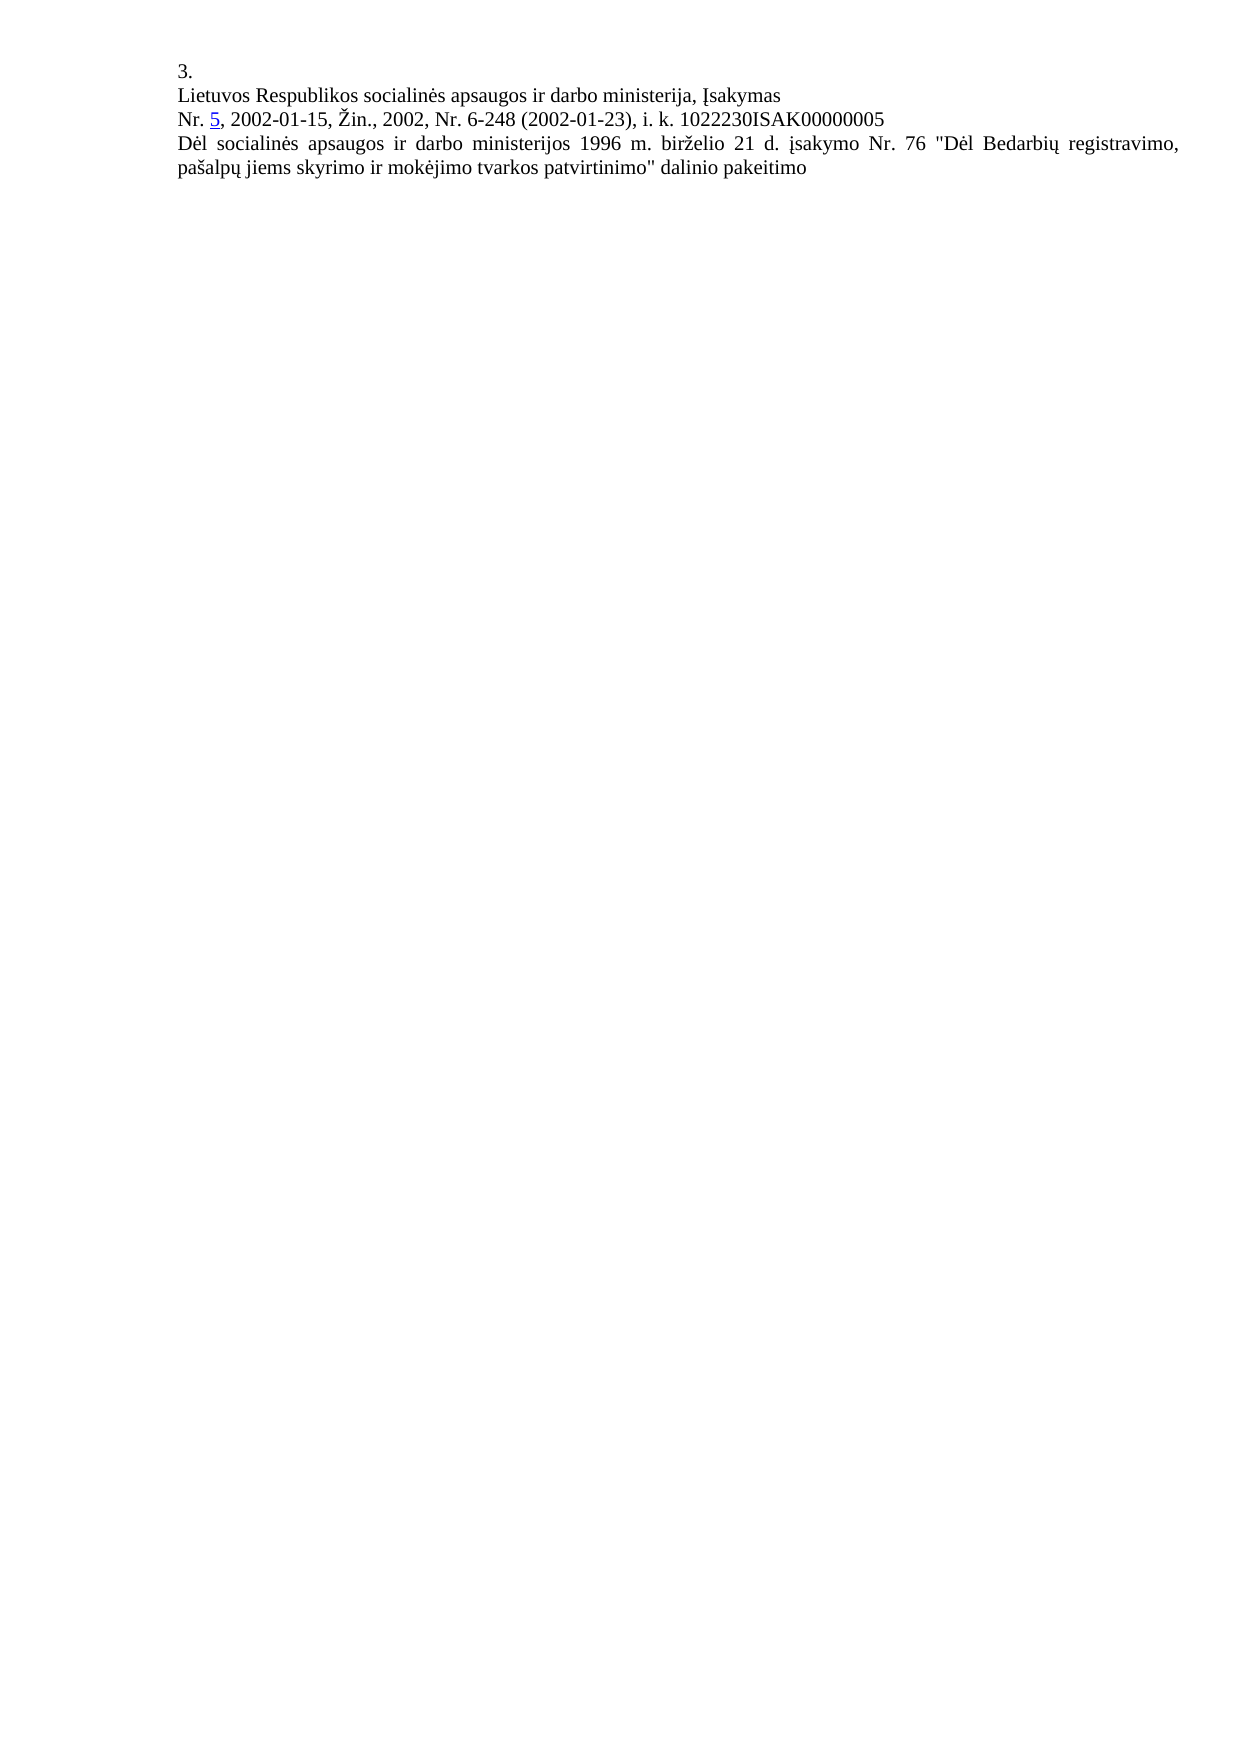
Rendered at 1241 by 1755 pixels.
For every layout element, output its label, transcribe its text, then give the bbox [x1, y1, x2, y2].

text Lietuvos Respublikos socialinės apsaugos ir darbo ministerija, Įsakymas [177, 83, 1181, 107]
text 3. [177, 59, 1181, 83]
text Dėl socialinės apsaugos ir darbo ministerijos 1996 m. birželio 21 d. įsakymo Nr. 76 "Dėl Bedarbių registravimo, pašalpų jiems skyrimo ir mokėjimo tvarkos patvirtinimo" dalinio pakeitimo [177, 131, 1181, 179]
text Nr. 5, 2002-01-15, Žin., 2002, Nr. 6-248 (2002-01-23), i. k. 1022230ISAK00000005 [177, 107, 1181, 131]
